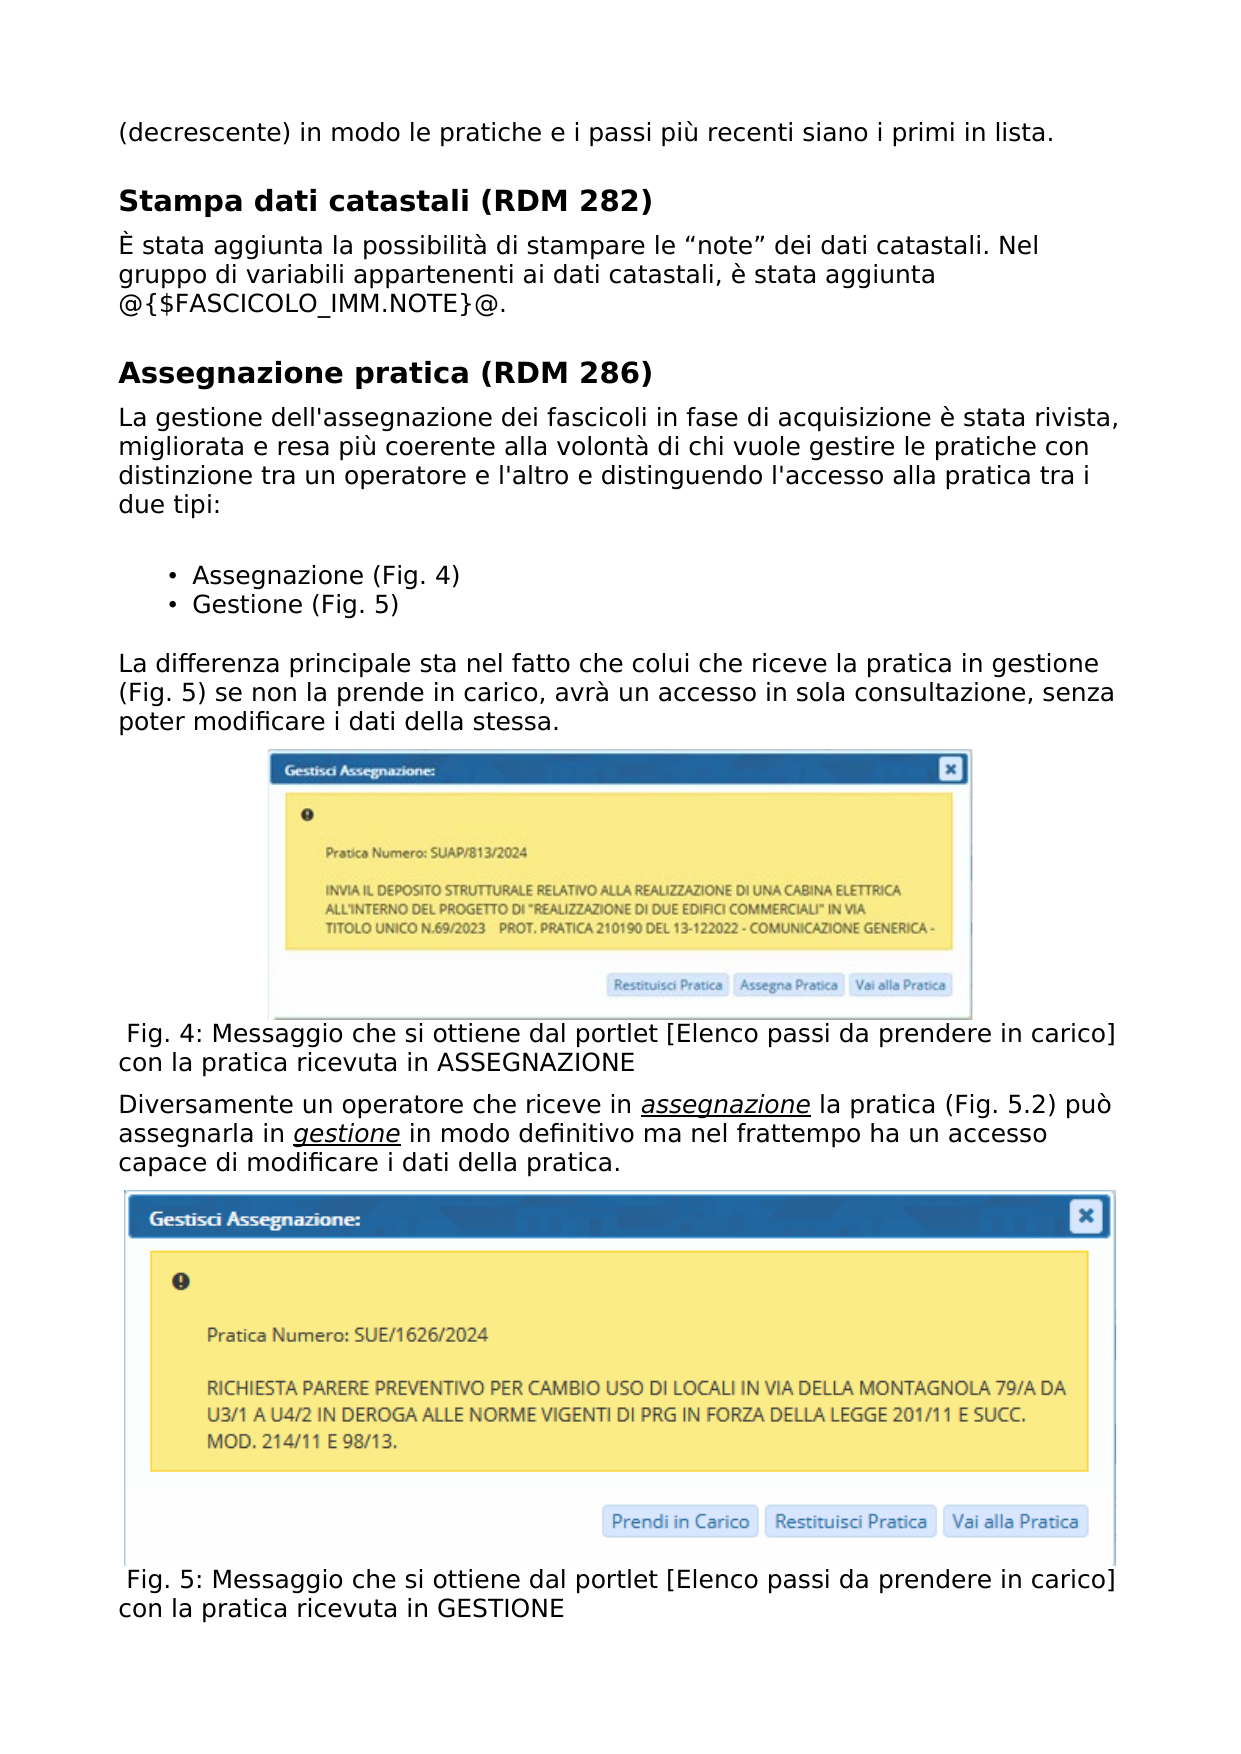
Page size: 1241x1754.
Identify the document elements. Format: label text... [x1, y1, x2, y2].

list Assegnazione (Fig. 4) [177, 561, 1122, 591]
subtitle Stampa dati catastali (RDM 282) [118, 185, 1122, 219]
subtitle Assegnazione pratica (RDM 286) [118, 356, 1122, 390]
text Fig. 4: Messaggio che si ottiene dal portlet [Elenco passi da prendere in carico] con la pratica ricevuta in ASSEGNAZIONE [118, 749, 1122, 1078]
text La gestione dell'assegnazione dei fascicoli in fase di acquisizione è stata rivista, migliorata e resa più coerente alla volontà di chi vuole gestire le pratiche con distinzione tra un operatore e l'altro e distinguendo l'accesso alla pratica tra i due tipi: [118, 403, 1122, 519]
text Fig. 5: Messaggio che si ottiene dal portlet [Elenco passi da prendere in carico] con la pratica ricevuta in GESTIONE [118, 1190, 1122, 1624]
text Diversamente un operatore che riceve in assegnazione la pratica (Fig. 5.2) può assegnarla in gestione in modo definitivo ma nel frattempo ha un accesso capace di modificare i dati della pratica. [118, 1090, 1122, 1178]
picture [267, 749, 973, 1020]
list Gestione (Fig. 5) [177, 591, 1122, 620]
text È stata aggiunta la possibilità di stampare le “note” dei dati catastali. Nel gruppo di variabili appartenenti ai dati catastali, è stata aggiunta @{$FASCICOLO_IMM.NOTE}@. [118, 231, 1122, 319]
text La differenza principale sta nel fatto che colui che riceve la pratica in gestione (Fig. 5) se non la prende in carico, avrà un accesso in sola consultazione, senza poter modificare i dati della stessa. [118, 649, 1122, 737]
text (decrescente) in modo le pratiche e i passi più recenti siano i primi in lista. [118, 118, 1122, 147]
picture [124, 1190, 1117, 1566]
